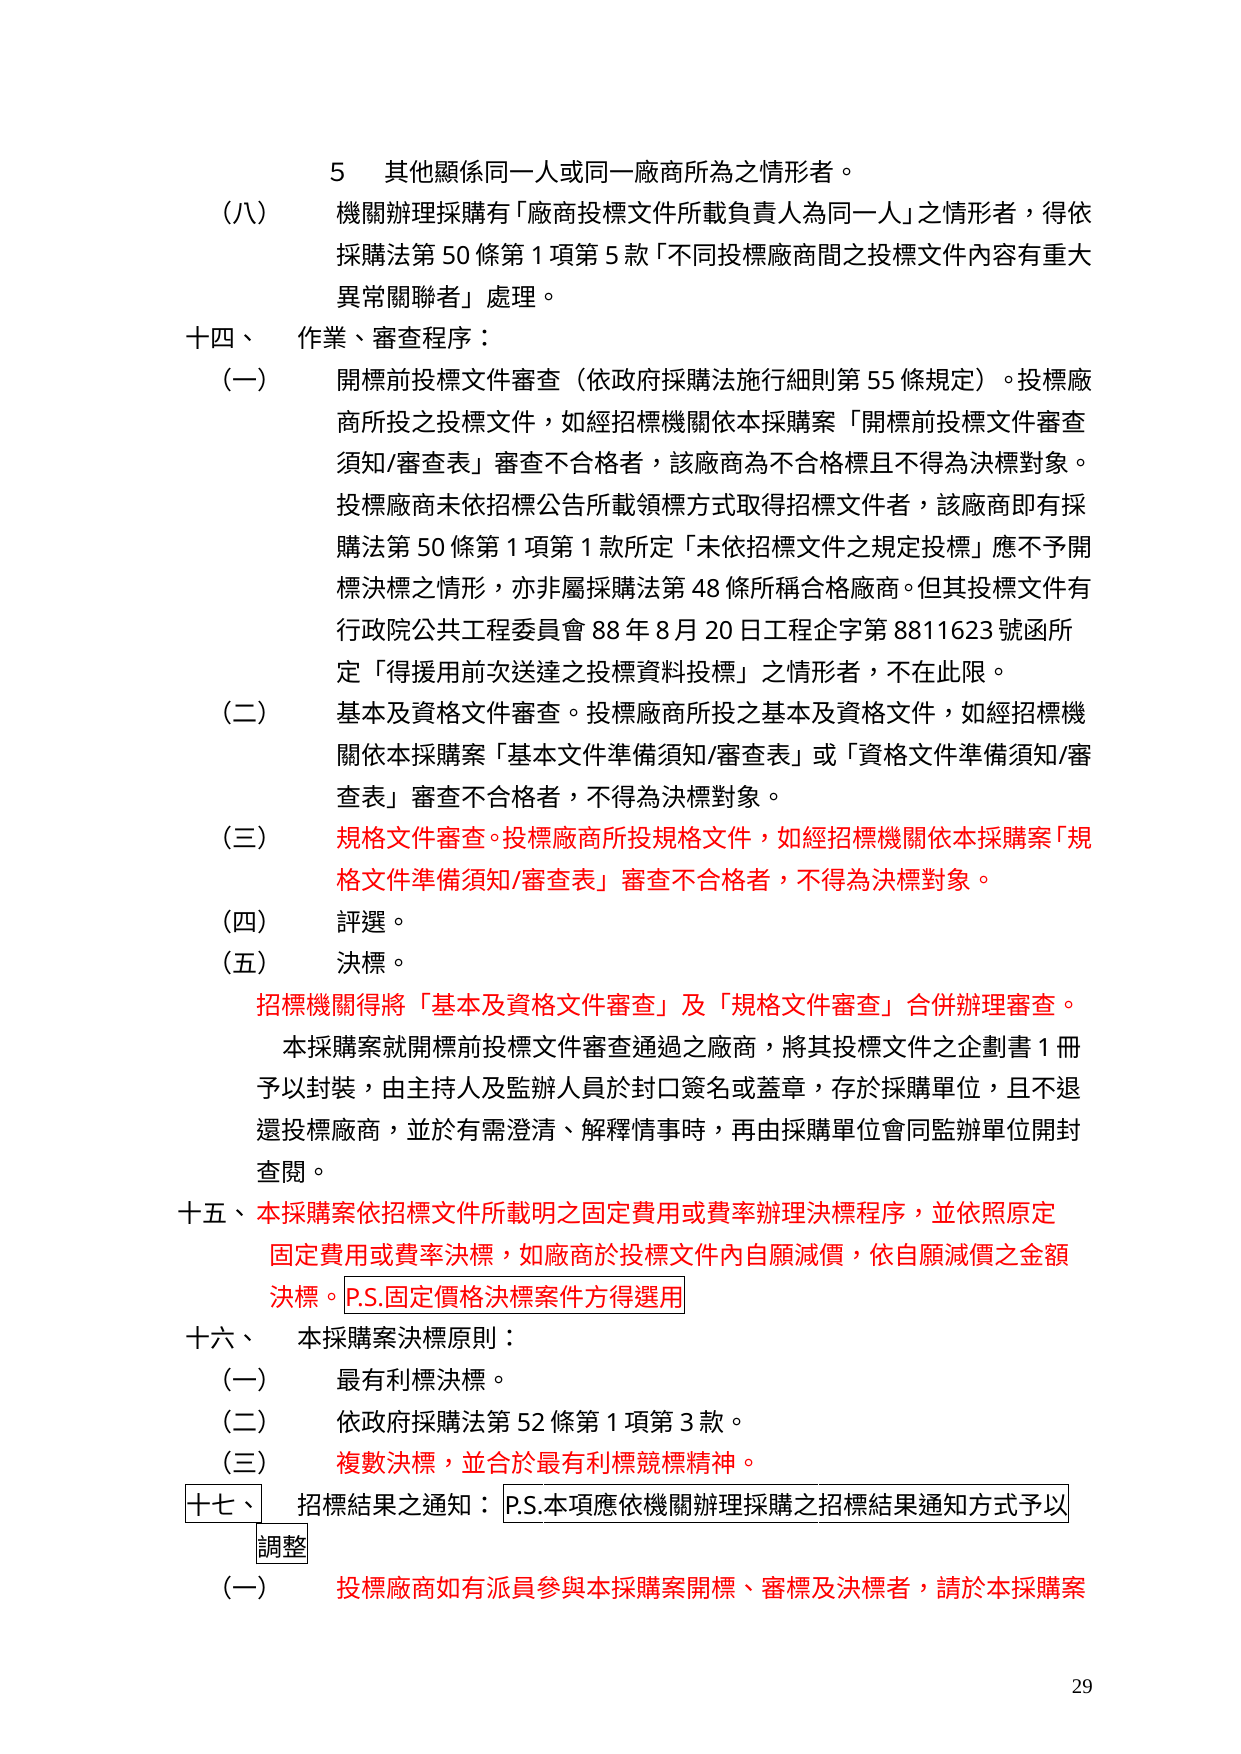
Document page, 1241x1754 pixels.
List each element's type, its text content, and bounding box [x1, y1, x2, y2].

subtitle 投標廠商如有派員參與本採購案開標、審標及決標者，請於本採購案 [207, 1564, 1092, 1606]
subtitle 決標。 [207, 939, 1092, 981]
subtitle 規格文件審查。投標廠商所投規格文件，如經招標機關依本採購案「規格文件準備須知/審查表」審查不合格者，不得為決標對象。 [207, 814, 1092, 898]
subtitle 決標。P.S.固定價格決標案件方得選用 [256, 1273, 1092, 1314]
subtitle 本採購案決標原則： [185, 1314, 1092, 1356]
subtitle 依政府採購法第52條第1項第3款。 [207, 1398, 1092, 1439]
subtitle 機關辦理採購有「廠商投標文件所載負責人為同一人」之情形者，得依採購法第50條第1項第5款「不同投標廠商間之投標文件內容有重大異常關聯者」處理。 [207, 189, 1092, 314]
subtitle 招標結果之通知： P.S.本項應依機關辦理採購之招標結果通知方式予以調整 [185, 1481, 1092, 1564]
subtitle 最有利標決標。 [207, 1356, 1092, 1398]
subtitle 開標前投標文件審查（依政府採購法施行細則第55條規定）。投標廠商所投之投標文件，如經招標機關依本採購案「開標前投標文件審查須知/審查表」審查不合格者，該廠商為不合格標且不得為決標對象。投標廠商未依招標公告所載領標方式取得招標文件者，該廠商即有採購法第50條第1項第1款所定「未依招標文件之規定投標」應不予開標決標之情形，亦非屬採購法第48條所稱合格廠商。但其投標文件有行政院公共工程委員會88年8月20日工程企字第8811623號函所定「得援用前次送達之投標資料投標」之情形者，不在此限。 [207, 356, 1092, 689]
subtitle 複數決標，並合於最有利標競標精神。 [207, 1439, 1092, 1481]
subtitle 招標機關得將「基本及資格文件審查」及「規格文件審查」合併辦理審查。 [256, 981, 1092, 1023]
subtitle 作業、審查程序： [185, 314, 1092, 356]
subtitle 本採購案就開標前投標文件審查通過之廠商，將其投標文件之企劃書1冊予以封裝，由主持人及監辦人員於封口簽名或蓋章，存於採購單位，且不退還投標廠商，並於有需澄清、解釋情事時，再由採購單位會同監辦單位開封查閱。 [256, 1023, 1092, 1189]
subtitle 固定費用或費率決標，如廠商於投標文件內自願減價，依自願減價之金額 [256, 1231, 1092, 1273]
subtitle 本採購案依招標文件所載明之固定費用或費率辦理決標程序，並依照原定 [177, 1189, 1092, 1231]
subtitle 評選。 [207, 898, 1092, 939]
subtitle 其他顯係同一人或同一廠商所為之情形者。 [325, 148, 1079, 189]
subtitle 基本及資格文件審查。投標廠商所投之基本及資格文件，如經招標機關依本採購案「基本文件準備須知/審查表」或「資格文件準備須知/審查表」審查不合格者，不得為決標對象。 [207, 689, 1092, 814]
